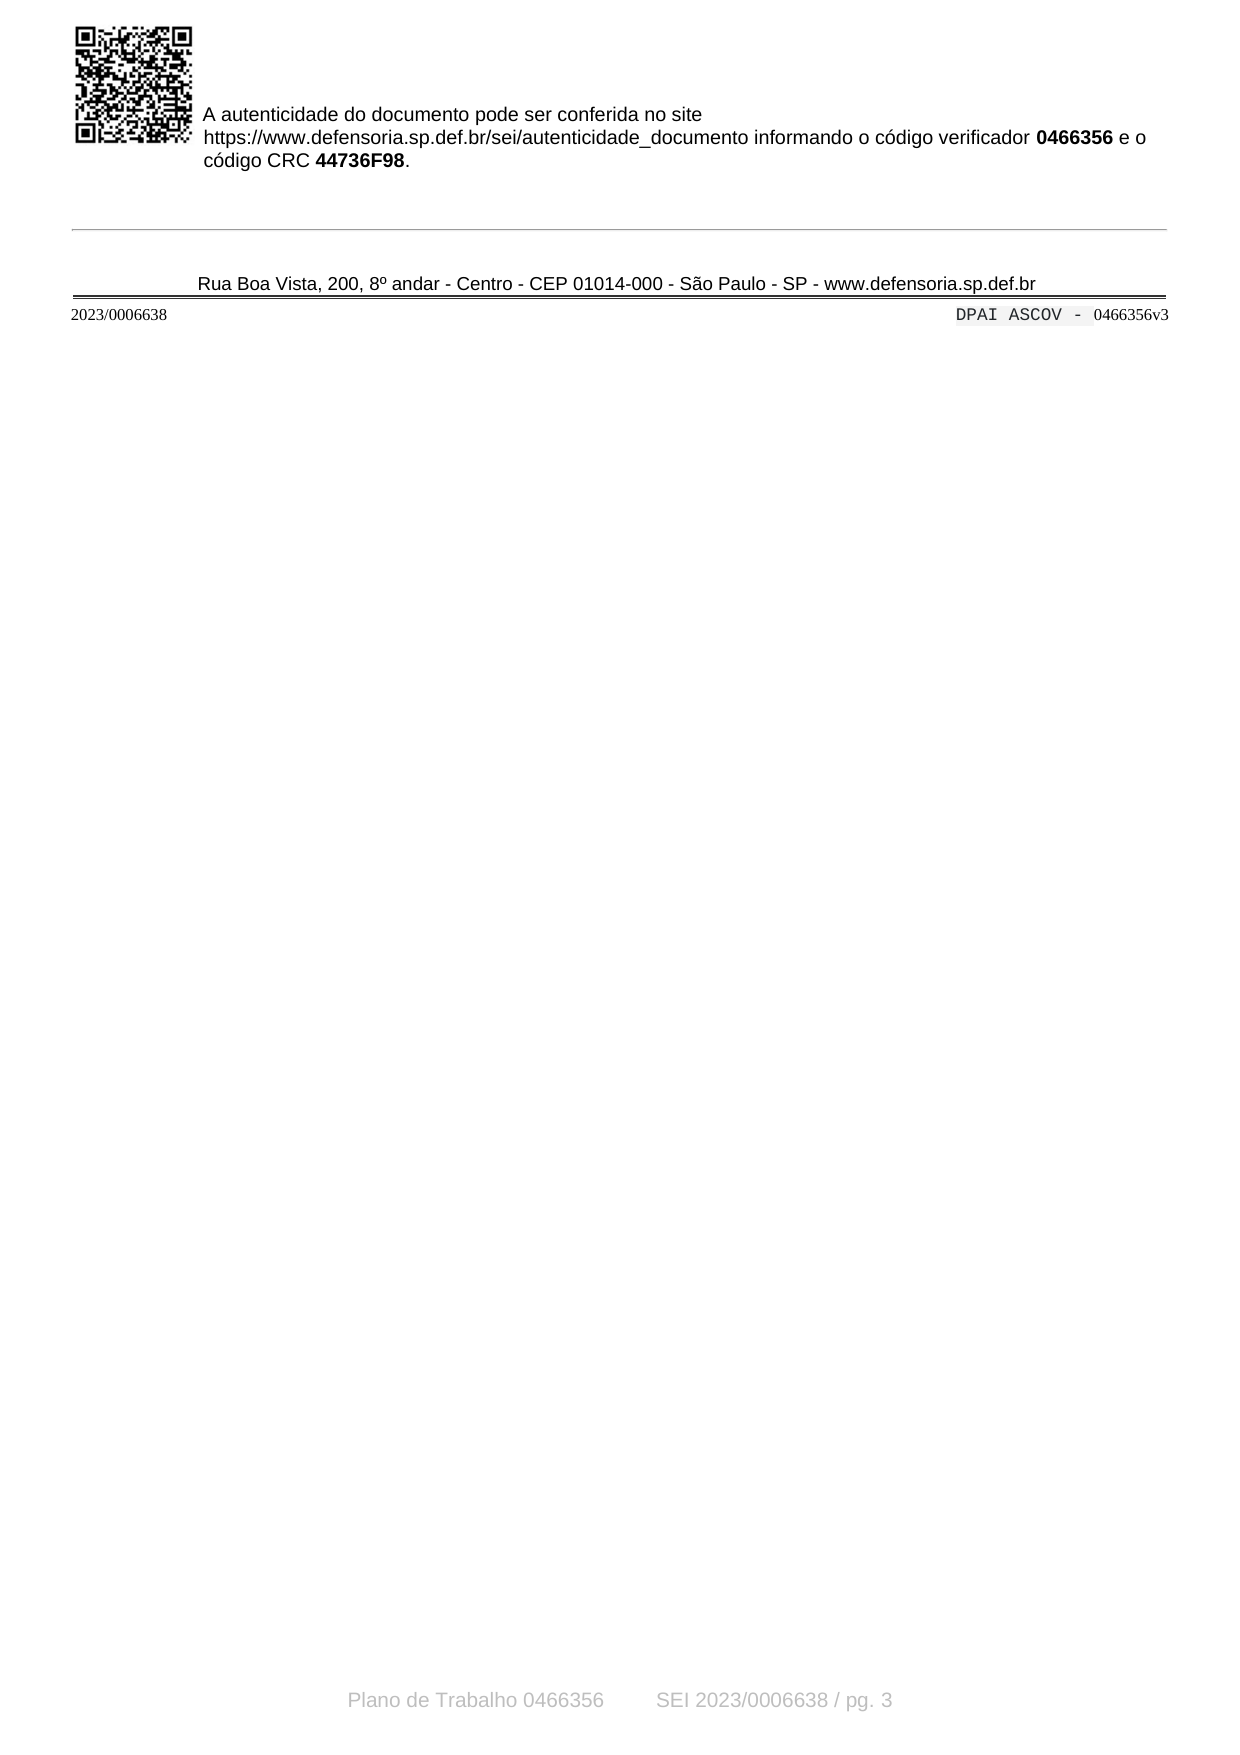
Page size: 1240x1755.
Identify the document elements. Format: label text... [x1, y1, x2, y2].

text Rua Boa Vista, 200, 8º andar - Centro - CEP 01014-000 - São Paulo - SP - www.defensoria.sp.def.br [71, 272, 1163, 294]
text A autenticidade do documento pode ser conferida no site https://www.defensoria.sp.def.br/sei/autenticidade_documento informando o código verificador 0466356 e o código CRC 44736F98. [202, 103, 1161, 172]
text 2023/0006638 DPAI ASCOV - 0466356v3 [71, 305, 1169, 326]
